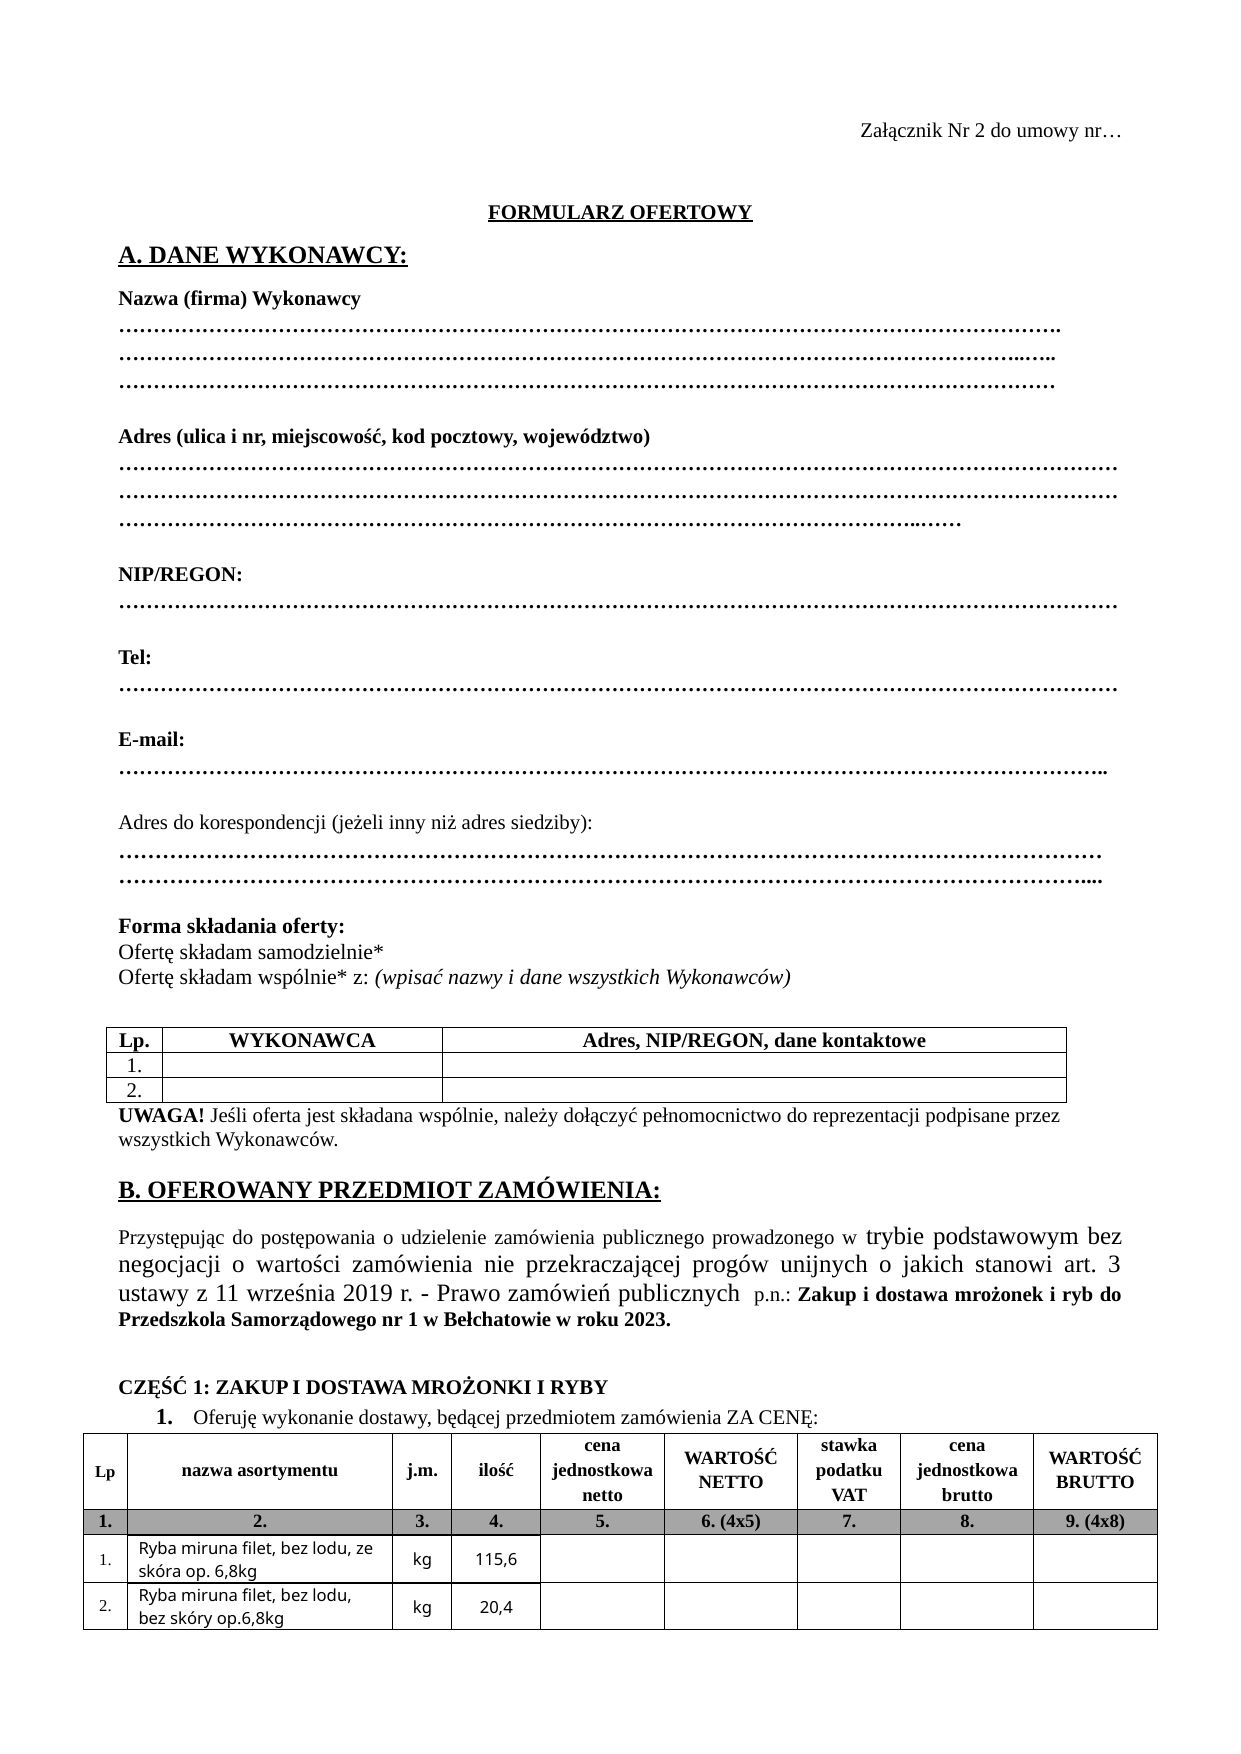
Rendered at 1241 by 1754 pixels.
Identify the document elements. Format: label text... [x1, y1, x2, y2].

text ……………………………………………………………………………………………………………………………… [118, 672, 1122, 696]
table_cell 6. (4x5) [665, 1510, 797, 1534]
table_cell [163, 1078, 442, 1102]
table_cell 115,6 [452, 1536, 540, 1582]
table_cell [901, 1583, 1033, 1629]
table_cell 2. [128, 1510, 392, 1534]
table_cell 2. [107, 1078, 162, 1102]
table_cell [798, 1535, 900, 1582]
table_cell [443, 1078, 1066, 1102]
table_header nazwa asortymentu [128, 1434, 392, 1508]
table_cell 7. [798, 1510, 900, 1534]
table_cell [541, 1535, 664, 1582]
table_cell 20,4 [452, 1584, 540, 1629]
text UWAGA! Jeśli oferta jest składana wspólnie, należy dołączyć pełnomocnictwo do reprezentacji podpisane przez wszystkich Wykonawców. [118, 1103, 1122, 1151]
table_header cena jednostkowa brutto [901, 1434, 1033, 1508]
table_header Adres, NIP/REGON, dane kontaktowe [443, 1028, 1066, 1052]
table_header WYKONAWCA [163, 1028, 442, 1052]
table_cell 4. [452, 1510, 540, 1534]
table_cell 2. [84, 1583, 127, 1629]
text FORMULARZ OFERTOWY [118, 199, 1122, 224]
table_cell 8. [901, 1510, 1033, 1534]
text Ofertę składam wspólnie* z: (wpisać nazwy i dane wszystkich Wykonawców) [118, 964, 1122, 989]
text …………………………………………………………………………………………………………………………….. [118, 755, 1122, 779]
text Adres (ulica i nr, miejscowość, kod pocztowy, województwo) ……………………………………………………………………………………………………………………………………………………………………………………………………………………………………………………………………………………………………………………………………………………………………..…… [118, 424, 1122, 531]
list Oferuję wykonanie dostawy, będącej przedmiotem zamówienia ZA CENĘ: [156, 1403, 1122, 1429]
text Tel: [118, 644, 1122, 669]
table_cell 1. [84, 1535, 127, 1582]
table_cell 9. (4x8) [1034, 1510, 1157, 1534]
text Adres do korespondencji (jeżeli inny niż adres siedziby): [118, 810, 1122, 834]
text Ofertę składam samodzielnie* [118, 939, 1122, 964]
table_cell [1034, 1583, 1157, 1629]
table_header Lp. [107, 1028, 162, 1052]
text …………………………………………………………………………………………………………………………………………………………………………………………………………………………………………….... [118, 838, 1122, 888]
table_cell [665, 1535, 797, 1582]
text NIP/REGON: [118, 562, 1122, 586]
table_header stawka podatku VAT [798, 1434, 900, 1508]
table_header cena jednostkowa netto [541, 1434, 664, 1508]
table_cell [1034, 1535, 1157, 1582]
text B. OFEROWANY PRZEDMIOT ZAMÓWIENIA: [118, 1175, 1122, 1204]
table_header WARTOŚĆ NETTO [665, 1434, 797, 1508]
table_cell [541, 1583, 664, 1629]
table_cell Ryba miruna filet, bez lodu, ze skóra op. 6,8kg [128, 1536, 392, 1582]
table_cell [443, 1053, 1066, 1077]
text CZĘŚĆ 1: ZAKUP I DOSTAWA MROŻONKI I RYBY [118, 1375, 1122, 1399]
table_cell [901, 1535, 1033, 1582]
text E-mail: [118, 727, 1122, 751]
text ……………………………………………………………………………………………………………………………… [118, 589, 1122, 613]
text Załącznik Nr 2 do umowy nr… [118, 118, 1122, 142]
table_cell 5. [541, 1510, 664, 1534]
table_header Lp [84, 1434, 127, 1508]
text Forma składania oferty: [118, 913, 1122, 939]
text Nazwa (firma) Wykonawcy ……………………………………………………………………………………………………………………….…………………………………………………………………………………………………………………..…..……………………………………………………………………………………………………………………… [118, 286, 1122, 393]
table_cell [798, 1583, 900, 1629]
table_cell 3. [393, 1510, 451, 1534]
table_cell [163, 1053, 442, 1077]
table_header ilość [452, 1434, 540, 1508]
table_header j.m. [393, 1434, 451, 1508]
table_cell kg [393, 1584, 451, 1629]
text A. DANE WYKONAWCY: [118, 240, 1122, 269]
table_cell 1. [107, 1053, 162, 1077]
table_cell [665, 1583, 797, 1629]
table_cell 1. [84, 1510, 127, 1534]
table_header WARTOŚĆ BRUTTO [1034, 1434, 1157, 1508]
table_cell Ryba miruna filet, bez lodu, bez skóry op.6,8kg [128, 1584, 392, 1629]
table_cell kg [393, 1536, 451, 1582]
text Przystępując do postępowania o udzielenie zamówienia publicznego prowadzonego w trybie podstawowym bez negocjacji o wartości zamówienia nie przekraczającej progów unijnych o jakich stanowi art. 3 ustawy z 11 września 2019 r. - Prawo zamówień publicznych p.n.: Zakup i dostawa mrożonek i ryb do Przedszkola Samorządowego nr 1 w Bełchatowie w roku 2023. [118, 1221, 1122, 1331]
